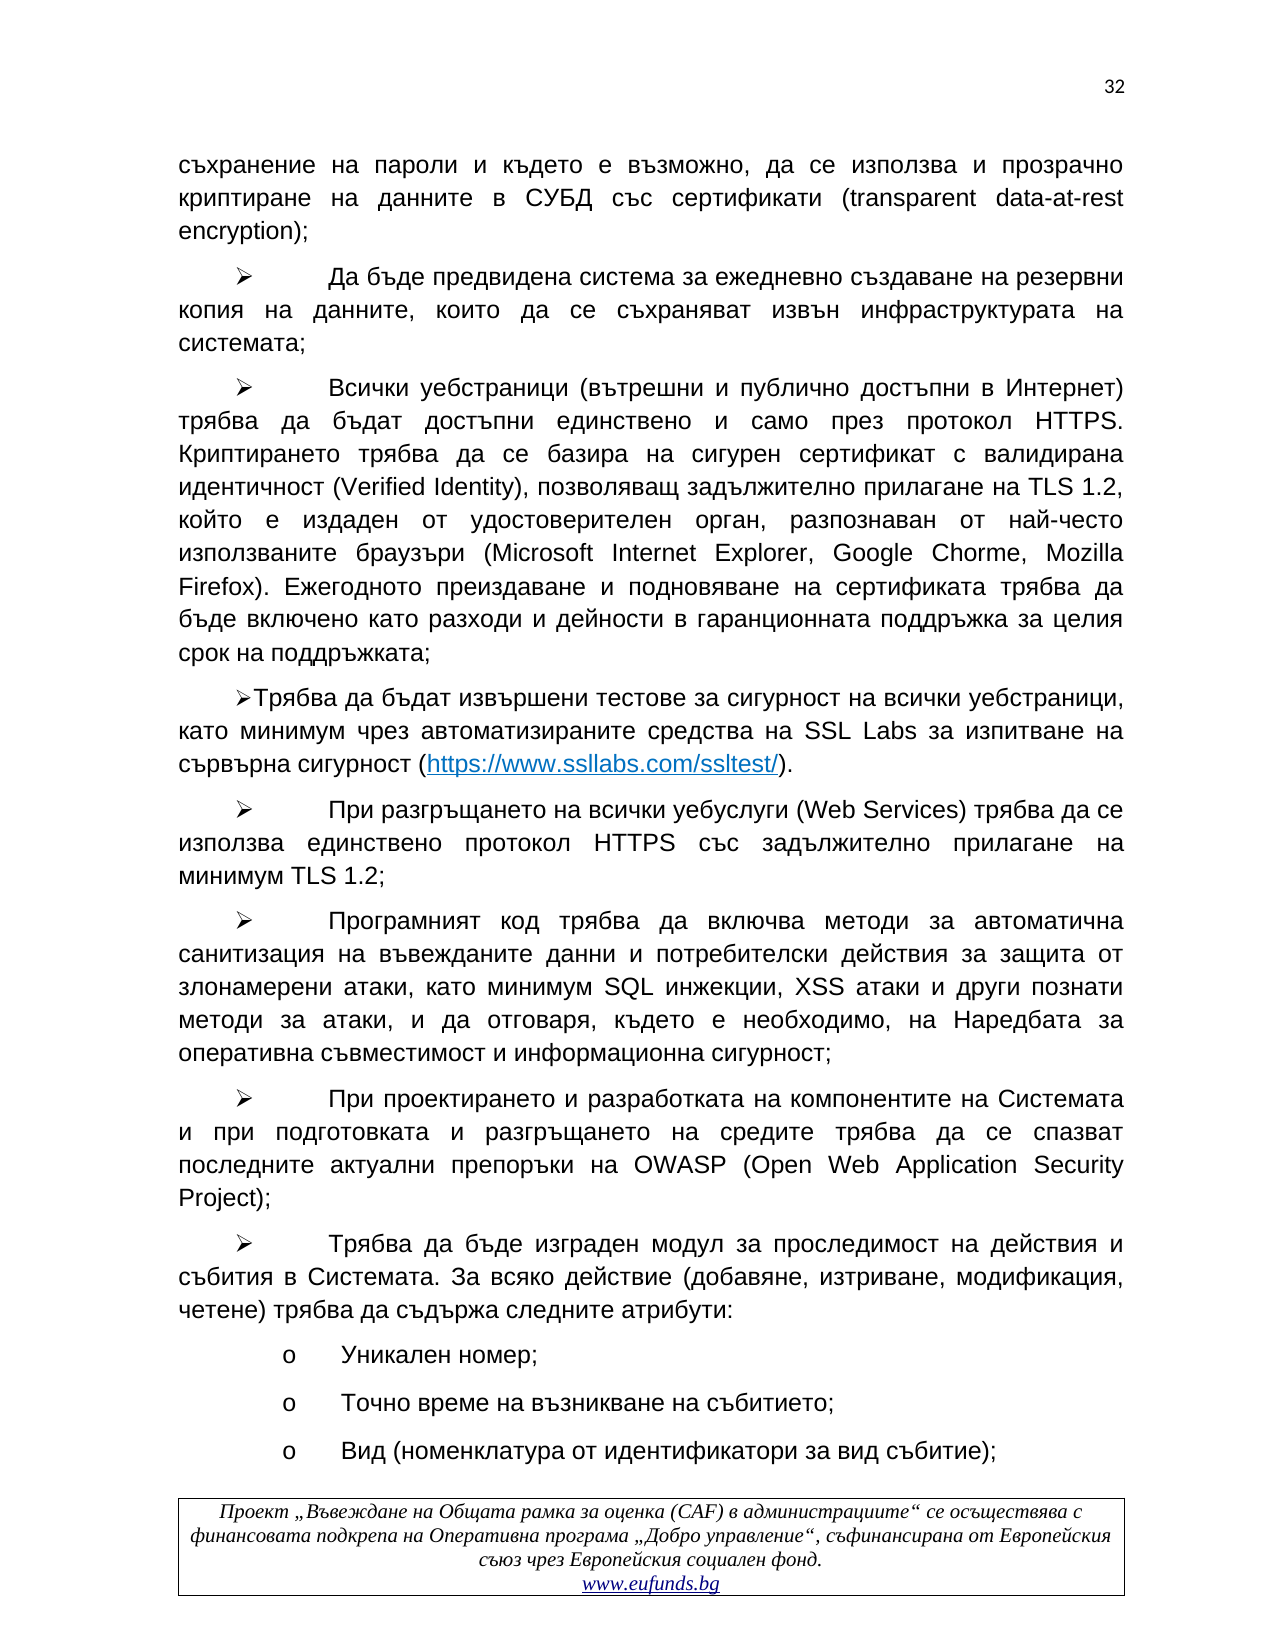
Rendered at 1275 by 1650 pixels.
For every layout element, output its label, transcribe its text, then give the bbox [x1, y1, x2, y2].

list Точно време на възникване на събитието; [282, 1388, 1125, 1419]
list Всички уебстраници (вътрешни и публично достъпни в Интернет) трябва да бъдат достъпни единствено и само през протокол HTTPS. Криптирането трябва да се базира на сигурен сертификат с валидирана идентичност (Verified Identity), позволяващ задължително прилагане на TLS 1.2, който е издаден от удостоверителен орган, разпознаван от най-често използваните браузъри (Microsoft Internet Explorer, Google Chorme, Mozilla Firefox). Ежегодното преиздаване и подновяване на сертификата трябва да бъде включено като разходи и дейности в гаранционната поддръжка за целия срок на поддръжката; [178, 373, 1125, 666]
list Трябва да бъдат извършени тестове за сигурност на всички уебстраници, като минимум чрез автоматизираните средства на SSL Labs за изпитване на сървърна сигурност (https://www.ssllabs.com/ssltest/). [178, 683, 1125, 778]
list Вид (номенклатура от идентификатори за вид събитие); [282, 1436, 1125, 1467]
list При разгръщането на всички уебуслуги (Web Services) трябва да се използва единствено протокол HTTPS със задължително прилагане на минимум TLS 1.2; [178, 794, 1125, 889]
list съхранение на пароли и където е възможно, да се използва и прозрачно криптиране на данните в СУБД със сертификати (transparent data-at-rest encryption); [178, 150, 1125, 245]
list Програмният код трябва да включва методи за автоматична санитизация на въвежданите данни и потребителски действия за защита от злонамерени атаки, като минимум SQL инжекции, XSS атаки и други познати методи за атаки, и да отговаря, където е необходимо, на Наредбата за оперативна съвместимост и информационна сигурност; [178, 906, 1125, 1067]
list Трябва да бъде изграден модул за проследимост на действия и събития в Системата. За всяко действие (добавяне, изтриване, модификация, четене) трябва да съдържа следните атрибути: [178, 1229, 1125, 1323]
list Уникален номер; [282, 1340, 1125, 1371]
list Да бъде предвидена система за ежедневно създаване на резервни копия на данните, които да се съхраняват извън инфраструктурата на системата; [178, 262, 1125, 356]
list При проектирането и разработката на компонентите на Системата и при подготовката и разгръщането на средите трябва да се спазват последните актуални препоръки на OWASP (Open Web Application Security Project); [178, 1084, 1125, 1212]
